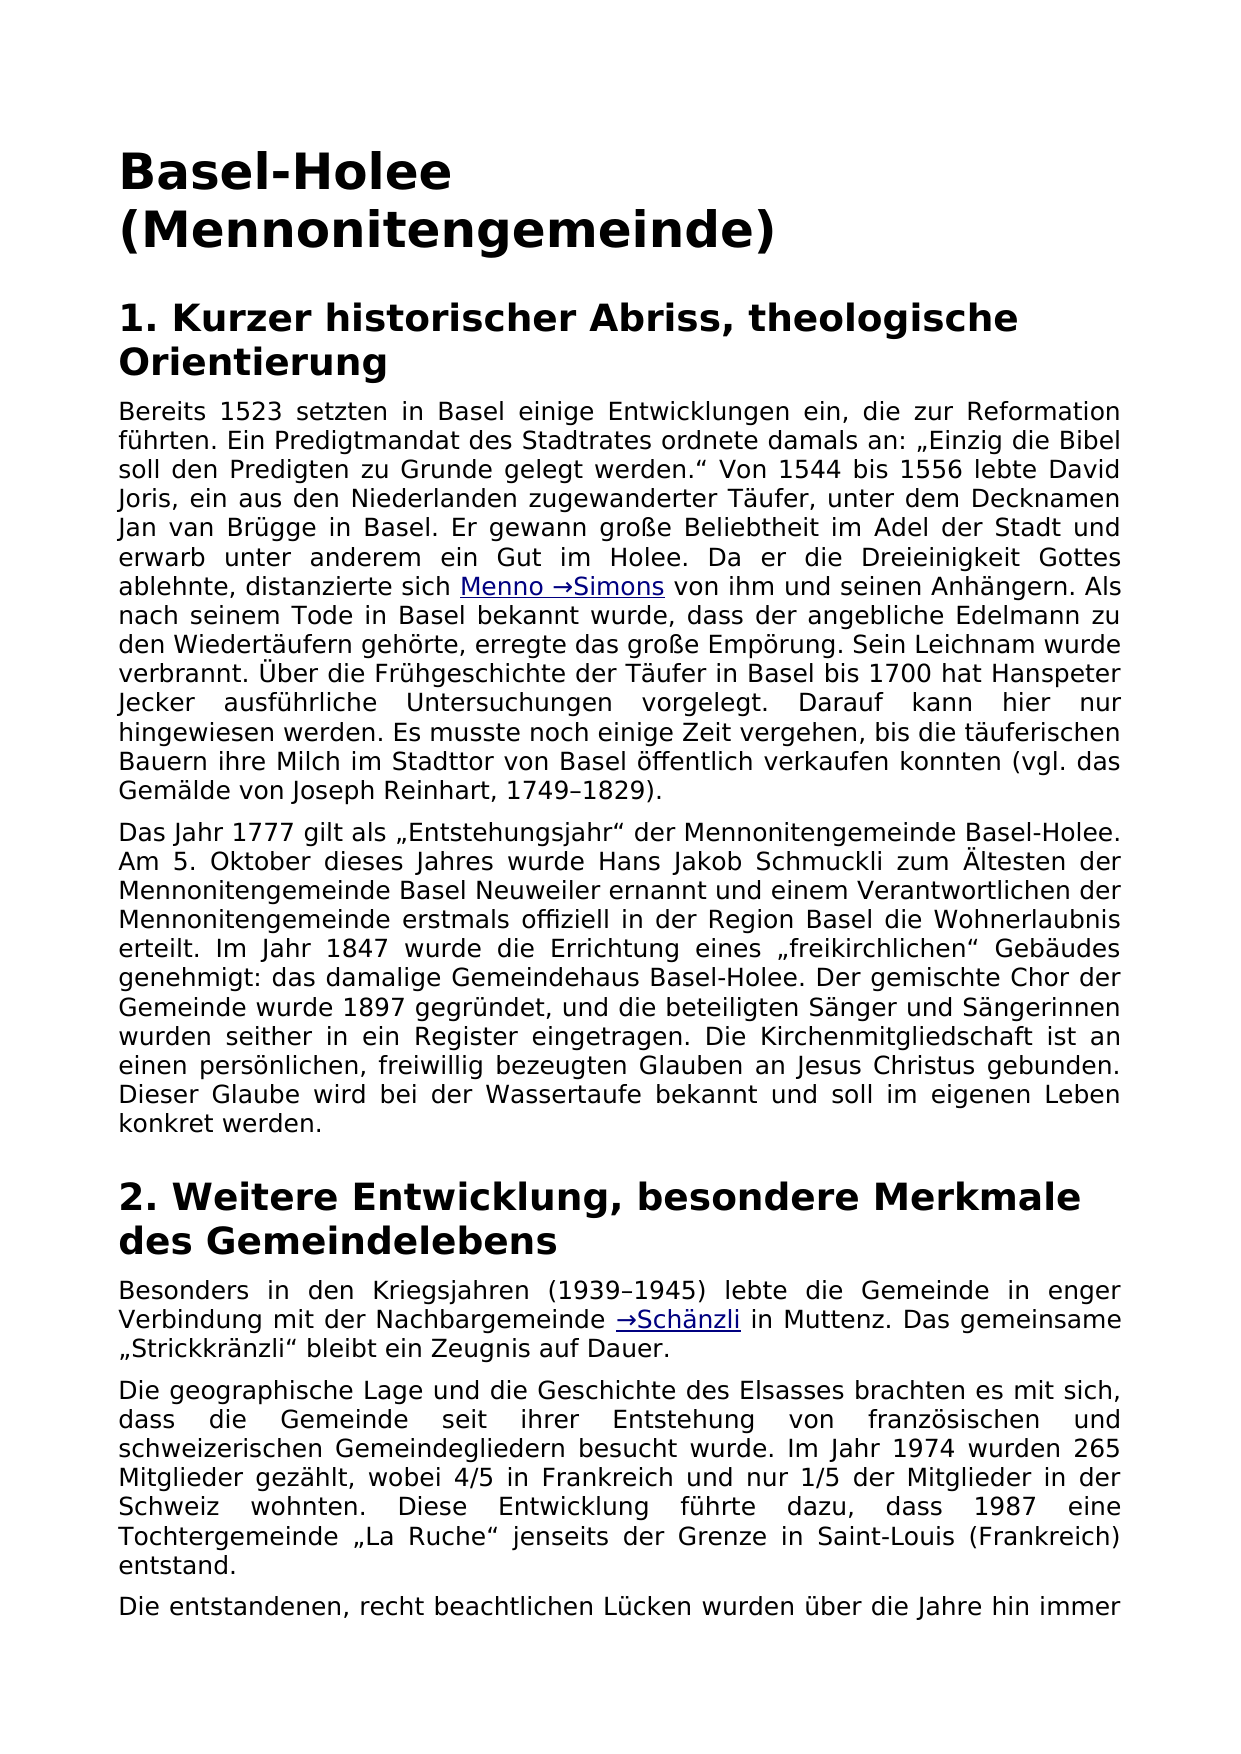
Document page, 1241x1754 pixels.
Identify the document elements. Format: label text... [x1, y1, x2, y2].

text Das Jahr 1777 gilt als „Entstehungsjahr“ der Mennonitengemeinde Basel-Holee. Am 5. Oktober dieses Jahres wurde Hans Jakob Schmuckli zum Ältesten der Mennonitengemeinde Basel Neuweiler ernannt und einem Verantwortlichen der Mennonitengemeinde erstmals offiziell in der Region Basel die Wohnerlaubnis erteilt. Im Jahr 1847 wurde die Errichtung eines „freikirchlichen“ Gebäudes genehmigt: das damalige Gemeindehaus Basel-Holee. Der gemischte Chor der Gemeinde wurde 1897 gegründet, und die beteiligten Sänger und Sängerinnen wurden seither in ein Register eingetragen. Die Kirchenmitgliedschaft ist an einen persönlichen, freiwillig bezeugten Glauben an Jesus Christus gebunden. Dieser Glaube wird bei der Wassertaufe bekannt und soll im eigenen Leben konkret werden. [118, 818, 1122, 1138]
text Die entstandenen, recht beachtlichen Lücken wurden über die Jahre hin immer [118, 1592, 1122, 1622]
text Bereits 1523 setzten in Basel einige Entwicklungen ein, die zur Reformation führten. Ein Predigtmandat des Stadtrates ordnete damals an: „Einzig die Bibel soll den Predigten zu Grunde gelegt werden.“ Von 1544 bis 1556 lebte David Joris, ein aus den Niederlanden zugewanderter Täufer, unter dem Decknamen Jan van Brügge in Basel. Er gewann große Beliebtheit im Adel der Stadt und erwarb unter anderem ein Gut im Holee. Da er die Dreieinigkeit Gottes ablehnte, distanzierte sich Menno →Simons von ihm und seinen Anhängern. Als nach seinem Tode in Basel bekannt wurde, dass der angebliche Edelmann zu den Wiedertäufern gehörte, erregte das große Empörung. Sein Leichnam wurde verbrannt. Über die Frühgeschichte der Täufer in Basel bis 1700 hat Hanspeter Jecker ausführliche Untersuchungen vorgelegt. Darauf kann hier nur hingewiesen werden. Es musste noch einige Zeit vergehen, bis die täuferischen Bauern ihre Milch im Stadttor von Basel öffentlich verkaufen konnten (vgl. das Gemälde von Joseph Reinhart, 1749–1829). [118, 397, 1122, 805]
text Die geographische Lage und die Geschichte des Elsasses brachten es mit sich, dass die Gemeinde seit ihrer Entstehung von französischen und schweizerischen Gemeindegliedern besucht wurde. Im Jahr 1974 wurden 265 Mitglieder gezählt, wobei 4/5 in Frankreich und nur 1/5 der Mitglieder in der Schweiz wohnten. Diese Entwicklung führte dazu, dass 1987 eine Tochtergemeinde „La Ruche“ jenseits der Grenze in Saint-Louis (Frankreich) entstand. [118, 1376, 1122, 1580]
text Besonders in den Kriegsjahren (1939–1945) lebte die Gemeinde in enger Verbindung mit der Nachbargemeinde →Schänzli in Muttenz. Das gemeinsame „Strickkränzli“ bleibt ein Zeugnis auf Dauer. [118, 1276, 1122, 1363]
subtitle 1. Kurzer historischer Abriss, theologische Orientierung [118, 297, 1122, 384]
subtitle Basel-Holee (Mennonitengemeinde) [118, 143, 1122, 259]
subtitle 2. Weitere Entwicklung, besondere Merkmale des Gemeindelebens [118, 1176, 1122, 1263]
